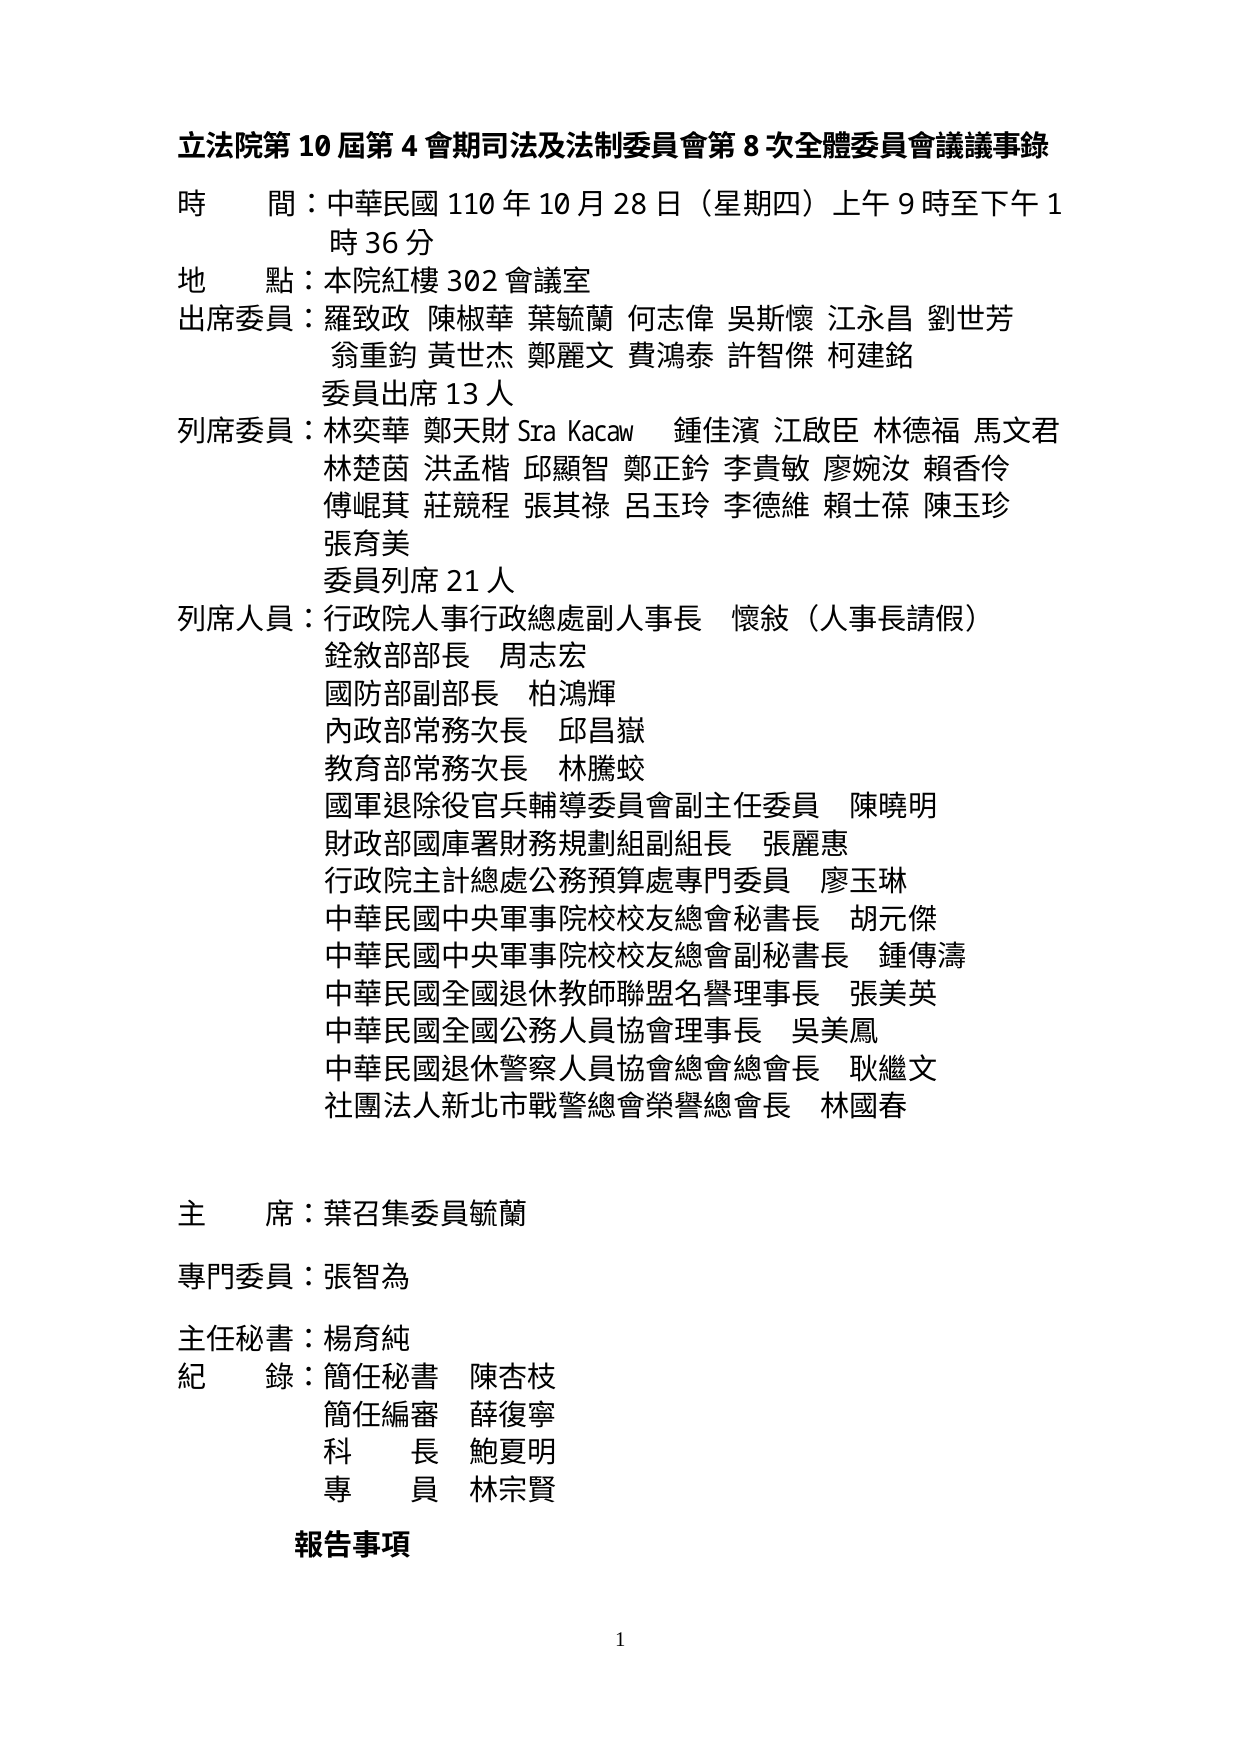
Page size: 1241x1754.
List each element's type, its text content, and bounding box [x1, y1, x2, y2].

text 專 員 林宗賢 [177, 1470, 1063, 1508]
text 列席委員：林奕華 鄭天財Sra Kacaw 鍾佳濱 江啟臣 林德福 馬文君 [177, 412, 1063, 449]
text 社團法人新北市戰警總會榮譽總會長 林國春 [324, 1087, 1063, 1124]
text 簡任編審 薛復寧 [177, 1395, 1063, 1433]
text 科 長 鮑夏明 [177, 1433, 1063, 1470]
text 國軍退除役官兵輔導委員會副主任委員 陳曉明 [324, 787, 1063, 824]
text 國防部副部長 柏鴻輝 [324, 674, 1063, 712]
text 中華民國中央軍事院校校友總會副秘書長 鍾傳濤 [324, 937, 1063, 974]
text 立法院第10屆第4會期司法及法制委員會第8次全體委員會議議事錄 [177, 126, 1063, 164]
text 內政部常務次長 邱昌嶽 [324, 712, 1063, 749]
text 紀 錄：簡任秘書 陳杏枝 [177, 1358, 1063, 1395]
text 傅崐萁 莊競程 張其祿 呂玉玲 李德維 賴士葆 陳玉珍 [323, 487, 1063, 524]
text 時 間：中華民國110年10月28日（星期四）上午9時至下午1時36分 [177, 183, 1063, 262]
text 主任秘書：楊育純 [177, 1295, 1063, 1358]
text 列席人員：行政院人事行政總處副人事長 懷敍（人事長請假） [177, 599, 1063, 637]
text 財政部國庫署財務規劃組副組長 張麗惠 [324, 824, 1063, 862]
text 地 點：本院紅樓302會議室 [177, 262, 1063, 299]
text 中華民國全國退休教師聯盟名譽理事長 張美英 [324, 974, 1063, 1012]
text 委員出席13人 [177, 374, 1063, 412]
text 中華民國全國公務人員協會理事長 吳美鳳 [324, 1012, 1063, 1049]
text 專門委員：張智為 [177, 1233, 1063, 1295]
text 行政院主計總處公務預算處專門委員 廖玉琳 [324, 862, 1063, 899]
text 銓敘部部長 周志宏 [324, 637, 1063, 674]
text 張育美 [323, 524, 1063, 562]
text 出席委員：羅致政 陳椒華 葉毓蘭 何志偉 吳斯懷 江永昌 劉世芳 [177, 299, 1063, 337]
text 林楚茵 洪孟楷 邱顯智 鄭正鈐 李貴敏 廖婉汝 賴香伶 [323, 449, 1063, 487]
text 中華民國中央軍事院校校友總會秘書長 胡元傑 [324, 899, 1063, 937]
text 委員列席21人 [323, 562, 1063, 599]
text 報告事項 [177, 1526, 1063, 1563]
text 中華民國退休警察人員協會總會總會長 耿繼文 [324, 1049, 1063, 1087]
text 主 席：葉召集委員毓蘭 [177, 1170, 1063, 1233]
text 翁重鈞 黃世杰 鄭麗文 費鴻泰 許智傑 柯建銘 [177, 337, 1063, 374]
text 教育部常務次長 林騰蛟 [324, 749, 1063, 787]
